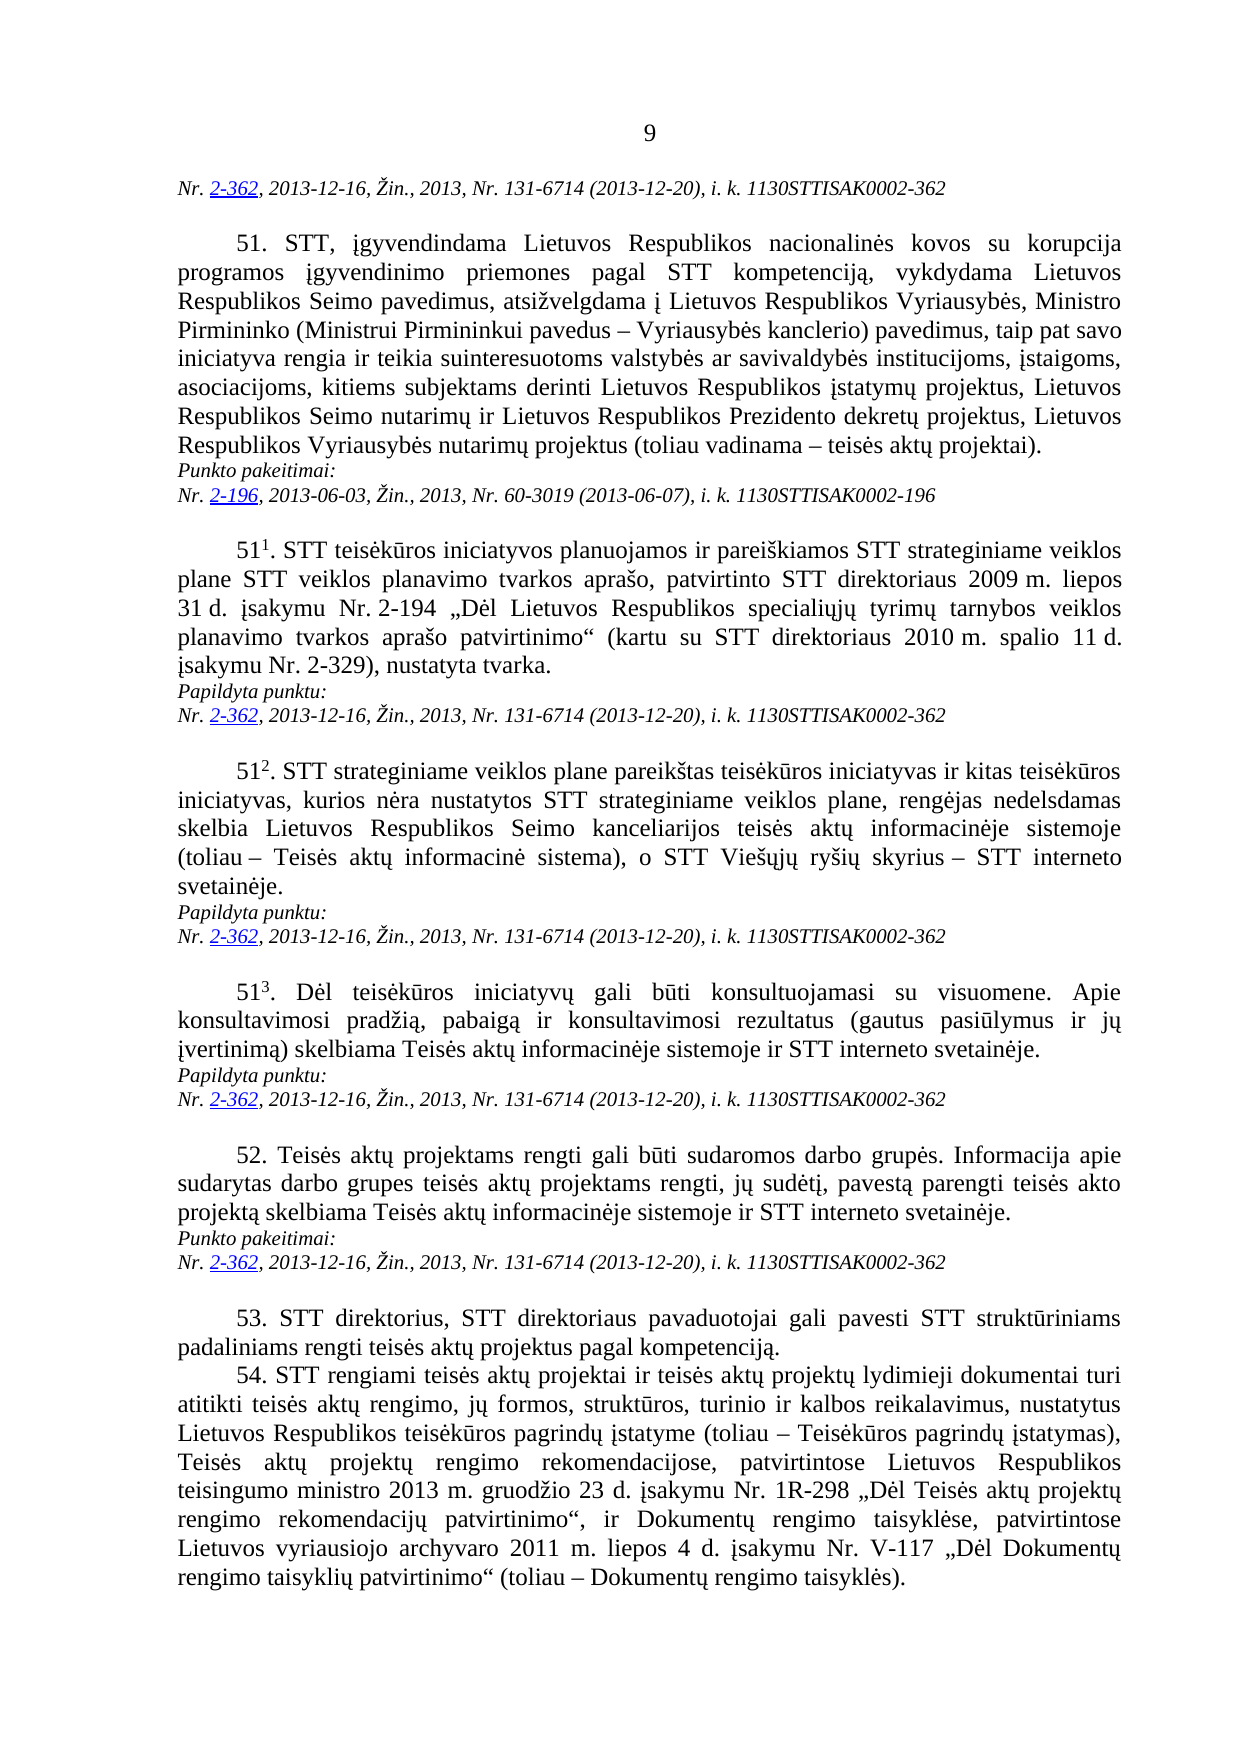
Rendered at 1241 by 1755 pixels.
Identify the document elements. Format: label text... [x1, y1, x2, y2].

text 512. STT strateginiame veiklos plane pareikštas teisėkūros iniciatyvas ir kitas teisėkūros iniciatyvas, kurios nėra nustatytos STT strateginiame veiklos plane, rengėjas nedelsdamas skelbia Lietuvos Respublikos Seimo kanceliarijos teisės aktų informacinėje sistemoje (toliau – Teisės aktų informacinė sistema), o STT Viešųjų ryšių skyrius – STT interneto svetainėje. [177, 756, 1122, 900]
text 52. Teisės aktų projektams rengti gali būti sudaromos darbo grupės. Informacija apie sudarytas darbo grupes teisės aktų projektams rengti, jų sudėtį, pavestą parengti teisės akto projektą skelbiama Teisės aktų informacinėje sistemoje ir STT interneto svetainėje. [177, 1140, 1122, 1226]
text Nr. 2-362, 2013-12-16, Žin., 2013, Nr. 131-6714 (2013-12-20), i. k. 1130STTISAK0002-362 [177, 1087, 1122, 1111]
text Nr. 2-362, 2013-12-16, Žin., 2013, Nr. 131-6714 (2013-12-20), i. k. 1130STTISAK0002-362 [177, 703, 1122, 727]
text 54. STT rengiami teisės aktų projektai ir teisės aktų projektų lydimieji dokumentai turi atitikti teisės aktų rengimo, jų formos, struktūros, turinio ir kalbos reikalavimus, nustatytus Lietuvos Respublikos teisėkūros pagrindų įstatyme (toliau – Teisėkūros pagrindų įstatymas), Teisės aktų projektų rengimo rekomendacijose, patvirtintose Lietuvos Respublikos teisingumo ministro 2013 m. gruodžio 23 d. įsakymu Nr. 1R-298 „Dėl Teisės aktų projektų rengimo rekomendacijų patvirtinimo“, ir Dokumentų rengimo taisyklėse, patvirtintose Lietuvos vyriausiojo archyvaro 2011 m. liepos 4 d. įsakymu Nr. V-117 „Dėl Dokumentų rengimo taisyklių patvirtinimo“ (toliau – Dokumentų rengimo taisyklės). [177, 1360, 1122, 1590]
text Nr. 2-362, 2013-12-16, Žin., 2013, Nr. 131-6714 (2013-12-20), i. k. 1130STTISAK0002-362 [177, 924, 1122, 948]
text 51. STT, įgyvendindama Lietuvos Respublikos nacionalinės kovos su korupcija programos įgyvendinimo priemones pagal STT kompetenciją, vykdydama Lietuvos Respublikos Seimo pavedimus, atsižvelgdama į Lietuvos Respublikos Vyriausybės, Ministro Pirmininko (Ministrui Pirmininkui pavedus – Vyriausybės kanclerio) pavedimus, taip pat savo iniciatyva rengia ir teikia suinteresuotoms valstybės ar savivaldybės institucijoms, įstaigoms, asociacijoms, kitiems subjektams derinti Lietuvos Respublikos įstatymų projektus, Lietuvos Respublikos Seimo nutarimų ir Lietuvos Respublikos Prezidento dekretų projektus, Lietuvos Respublikos Vyriausybės nutarimų projektus (toliau vadinama – teisės aktų projektai). [177, 228, 1122, 458]
text 53. STT direktorius, STT direktoriaus pavaduotojai gali pavesti STT struktūriniams padaliniams rengti teisės aktų projektus pagal kompetenciją. [177, 1303, 1122, 1360]
text 513. Dėl teisėkūros iniciatyvų gali būti konsultuojamasi su visuomene. Apie konsultavimosi pradžią, pabaigą ir konsultavimosi rezultatus (gautus pasiūlymus ir jų įvertinimą) skelbiama Teisės aktų informacinėje sistemoje ir STT interneto svetainėje. [177, 977, 1122, 1063]
text Nr. 2-362, 2013-12-16, Žin., 2013, Nr. 131-6714 (2013-12-20), i. k. 1130STTISAK0002-362 [177, 1250, 1122, 1274]
text Papildyta punktu: [177, 1063, 1122, 1087]
text Papildyta punktu: [177, 679, 1122, 703]
text Nr. 2-362, 2013-12-16, Žin., 2013, Nr. 131-6714 (2013-12-20), i. k. 1130STTISAK0002-362 [177, 176, 1122, 200]
text Nr. 2-196, 2013-06-03, Žin., 2013, Nr. 60-3019 (2013-06-07), i. k. 1130STTISAK0002-196 [177, 482, 1122, 507]
text 511. STT teisėkūros iniciatyvos planuojamos ir pareiškiamos STT strateginiame veiklos plane STT veiklos planavimo tvarkos aprašo, patvirtinto STT direktoriaus 2009 m. liepos 31 d. įsakymu Nr. 2-194 „Dėl Lietuvos Respublikos specialiųjų tyrimų tarnybos veiklos planavimo tvarkos aprašo patvirtinimo“ (kartu su STT direktoriaus 2010 m. spalio 11 d. įsakymu Nr. 2-329), nustatyta tvarka. [177, 535, 1122, 679]
text Punkto pakeitimai: [177, 1226, 1122, 1250]
text Punkto pakeitimai: [177, 458, 1122, 482]
text Papildyta punktu: [177, 900, 1122, 924]
